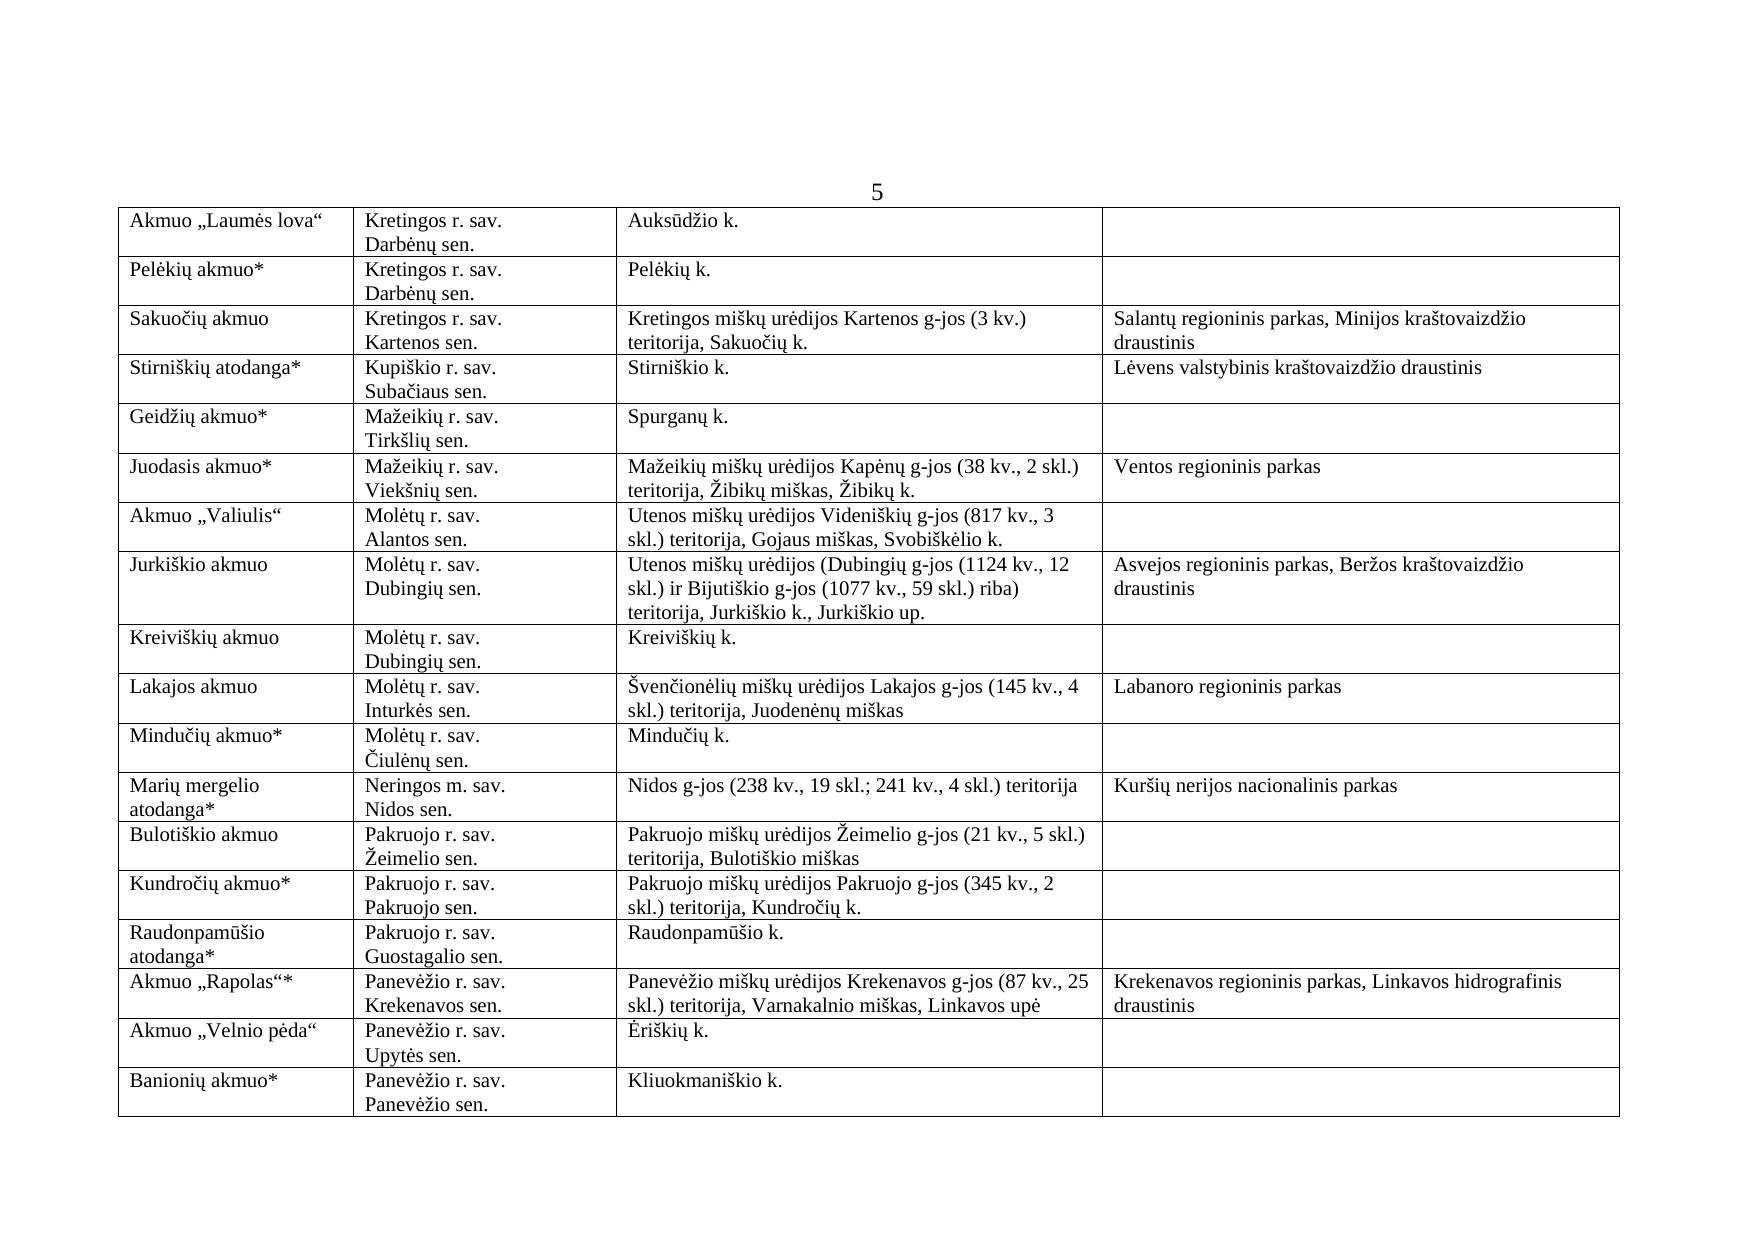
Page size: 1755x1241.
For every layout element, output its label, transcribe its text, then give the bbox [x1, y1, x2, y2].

table_cell Akmuo „Valiulis“ [119, 503, 353, 551]
table_cell Kreiviškių akmuo [119, 625, 353, 673]
table_cell Kretingos r. sav. Darbėnų sen. [354, 257, 616, 305]
table_cell Panevėžio r. sav. Panevėžio sen. [354, 1068, 616, 1116]
table_cell Krekenavos regioninis parkas, Linkavos hidrografinis draustinis [1103, 969, 1619, 1017]
table_cell Lėvens valstybinis kraštovaizdžio draustinis [1103, 355, 1619, 403]
table_cell [1620, 354, 1624, 403]
table_cell [1620, 551, 1624, 624]
table_cell Ventos regioninis parkas [1103, 454, 1619, 502]
table_cell [1103, 208, 1619, 256]
table_cell Utenos miškų urėdijos (Dubingių g-jos (1124 kv., 12 skl.) ir Bijutiškio g-jos (1077 kv., 59 skl.) riba) teritorija, Jurkiškio k., Jurkiškio up. [617, 552, 1102, 624]
table_cell [1103, 822, 1619, 870]
table_cell Raudonpamūšio k. [617, 920, 1102, 968]
table_cell Panevėžio r. sav. Upytės sen. [354, 1019, 616, 1067]
table_cell Pelėkių akmuo* [119, 257, 353, 305]
table_cell Molėtų r. sav. Čiulėnų sen. [354, 724, 616, 772]
table_cell Utenos miškų urėdijos Videniškių g-jos (817 kv., 3 skl.) teritorija, Gojaus miškas, Svobiškėlio k. [617, 503, 1102, 551]
table_cell [1620, 772, 1624, 821]
table_cell Auksūdžio k. [617, 208, 1102, 256]
table_cell Molėtų r. sav. Inturkės sen. [354, 674, 616, 722]
table_cell Raudonpamūšio atodanga* [119, 920, 353, 968]
table_cell Akmuo „Velnio pėda“ [119, 1019, 353, 1067]
table_cell [1103, 503, 1619, 551]
table_cell [1620, 919, 1624, 968]
table_cell [1620, 870, 1624, 919]
table_cell [1620, 1067, 1624, 1116]
table_cell Lakajos akmuo [119, 674, 353, 722]
table_cell Pakruojo r. sav. Guostagalio sen. [354, 920, 616, 968]
table_cell [1620, 207, 1624, 256]
table_cell Kundročių akmuo* [119, 871, 353, 919]
table_cell Neringos m. sav. Nidos sen. [354, 773, 616, 821]
table_cell Stirniškio k. [617, 355, 1102, 403]
table_cell [1620, 453, 1624, 502]
table_cell [1620, 821, 1624, 870]
table_cell [1620, 256, 1624, 305]
table_cell Molėtų r. sav. Alantos sen. [354, 503, 616, 551]
table_cell Panevėžio r. sav. Krekenavos sen. [354, 969, 616, 1017]
table_cell [1620, 502, 1624, 551]
table_cell Panevėžio miškų urėdijos Krekenavos g-jos (87 kv., 25 skl.) teritorija, Varnakalnio miškas, Linkavos upė [617, 969, 1102, 1017]
table_cell [1620, 403, 1624, 452]
table_cell Stirniškių atodanga* [119, 355, 353, 403]
table_cell Kretingos r. sav. Darbėnų sen. [354, 208, 616, 256]
table_cell [1620, 723, 1624, 772]
table_cell [1620, 1018, 1624, 1067]
table_cell [1103, 1019, 1619, 1067]
table_cell Kuršių nerijos nacionalinis parkas [1103, 773, 1619, 821]
table_cell Švenčionėlių miškų urėdijos Lakajos g-jos (145 kv., 4 skl.) teritorija, Juodenėnų miškas [617, 674, 1102, 722]
table_cell Mindučių k. [617, 724, 1102, 772]
table_cell Spurganų k. [617, 404, 1102, 452]
table_cell Molėtų r. sav. Dubingių sen. [354, 552, 616, 624]
table_cell Kliuokmaniškio k. [617, 1068, 1102, 1116]
table_cell Akmuo „Laumės lova“ [119, 208, 353, 256]
table_cell Geidžių akmuo* [119, 404, 353, 452]
table_cell Kretingos r. sav. Kartenos sen. [354, 306, 616, 354]
table_cell Marių mergelio atodanga* [119, 773, 353, 821]
table_cell Molėtų r. sav. Dubingių sen. [354, 625, 616, 673]
table_cell Labanoro regioninis parkas [1103, 674, 1619, 722]
table_cell Salantų regioninis parkas, Minijos kraštovaizdžio draustinis [1103, 306, 1619, 354]
table_cell Mažeikių r. sav. Tirkšlių sen. [354, 404, 616, 452]
table_cell Asvejos regioninis parkas, Beržos kraštovaizdžio draustinis [1103, 552, 1619, 624]
table_cell Pakruojo miškų urėdijos Žeimelio g-jos (21 kv., 5 skl.) teritorija, Bulotiškio miškas [617, 822, 1102, 870]
table_cell [1103, 404, 1619, 452]
table_cell Ėriškių k. [617, 1019, 1102, 1067]
table_cell [1620, 968, 1624, 1017]
table_cell Pakruojo r. sav. Žeimelio sen. [354, 822, 616, 870]
table_cell Jurkiškio akmuo [119, 552, 353, 624]
table_cell [1620, 624, 1624, 673]
table_cell [1620, 673, 1624, 722]
table_cell Kupiškio r. sav. Subačiaus sen. [354, 355, 616, 403]
table_cell [1103, 625, 1619, 673]
table_cell [1103, 724, 1619, 772]
table_cell [1620, 305, 1624, 354]
table_cell Pelėkių k. [617, 257, 1102, 305]
table_cell Banionių akmuo* [119, 1068, 353, 1116]
table_cell Akmuo „Rapolas“* [119, 969, 353, 1017]
table_cell [1103, 871, 1619, 919]
table_cell Sakuočių akmuo [119, 306, 353, 354]
table_cell Juodasis akmuo* [119, 454, 353, 502]
table_cell Mažeikių r. sav. Viekšnių sen. [354, 454, 616, 502]
table_cell Kretingos miškų urėdijos Kartenos g-jos (3 kv.) teritorija, Sakuočių k. [617, 306, 1102, 354]
table_cell [1103, 1068, 1619, 1116]
table_cell [1103, 920, 1619, 968]
table_cell Pakruojo miškų urėdijos Pakruojo g-jos (345 kv., 2 skl.) teritorija, Kundročių k. [617, 871, 1102, 919]
table_cell Bulotiškio akmuo [119, 822, 353, 870]
table_cell Pakruojo r. sav. Pakruojo sen. [354, 871, 616, 919]
table_cell Nidos g-jos (238 kv., 19 skl.; 241 kv., 4 skl.) teritorija [617, 773, 1102, 821]
table_cell Kreiviškių k. [617, 625, 1102, 673]
table_cell Mindučių akmuo* [119, 724, 353, 772]
table_cell [1103, 257, 1619, 305]
table_cell Mažeikių miškų urėdijos Kapėnų g-jos (38 kv., 2 skl.) teritorija, Žibikų miškas, Žibikų k. [617, 454, 1102, 502]
